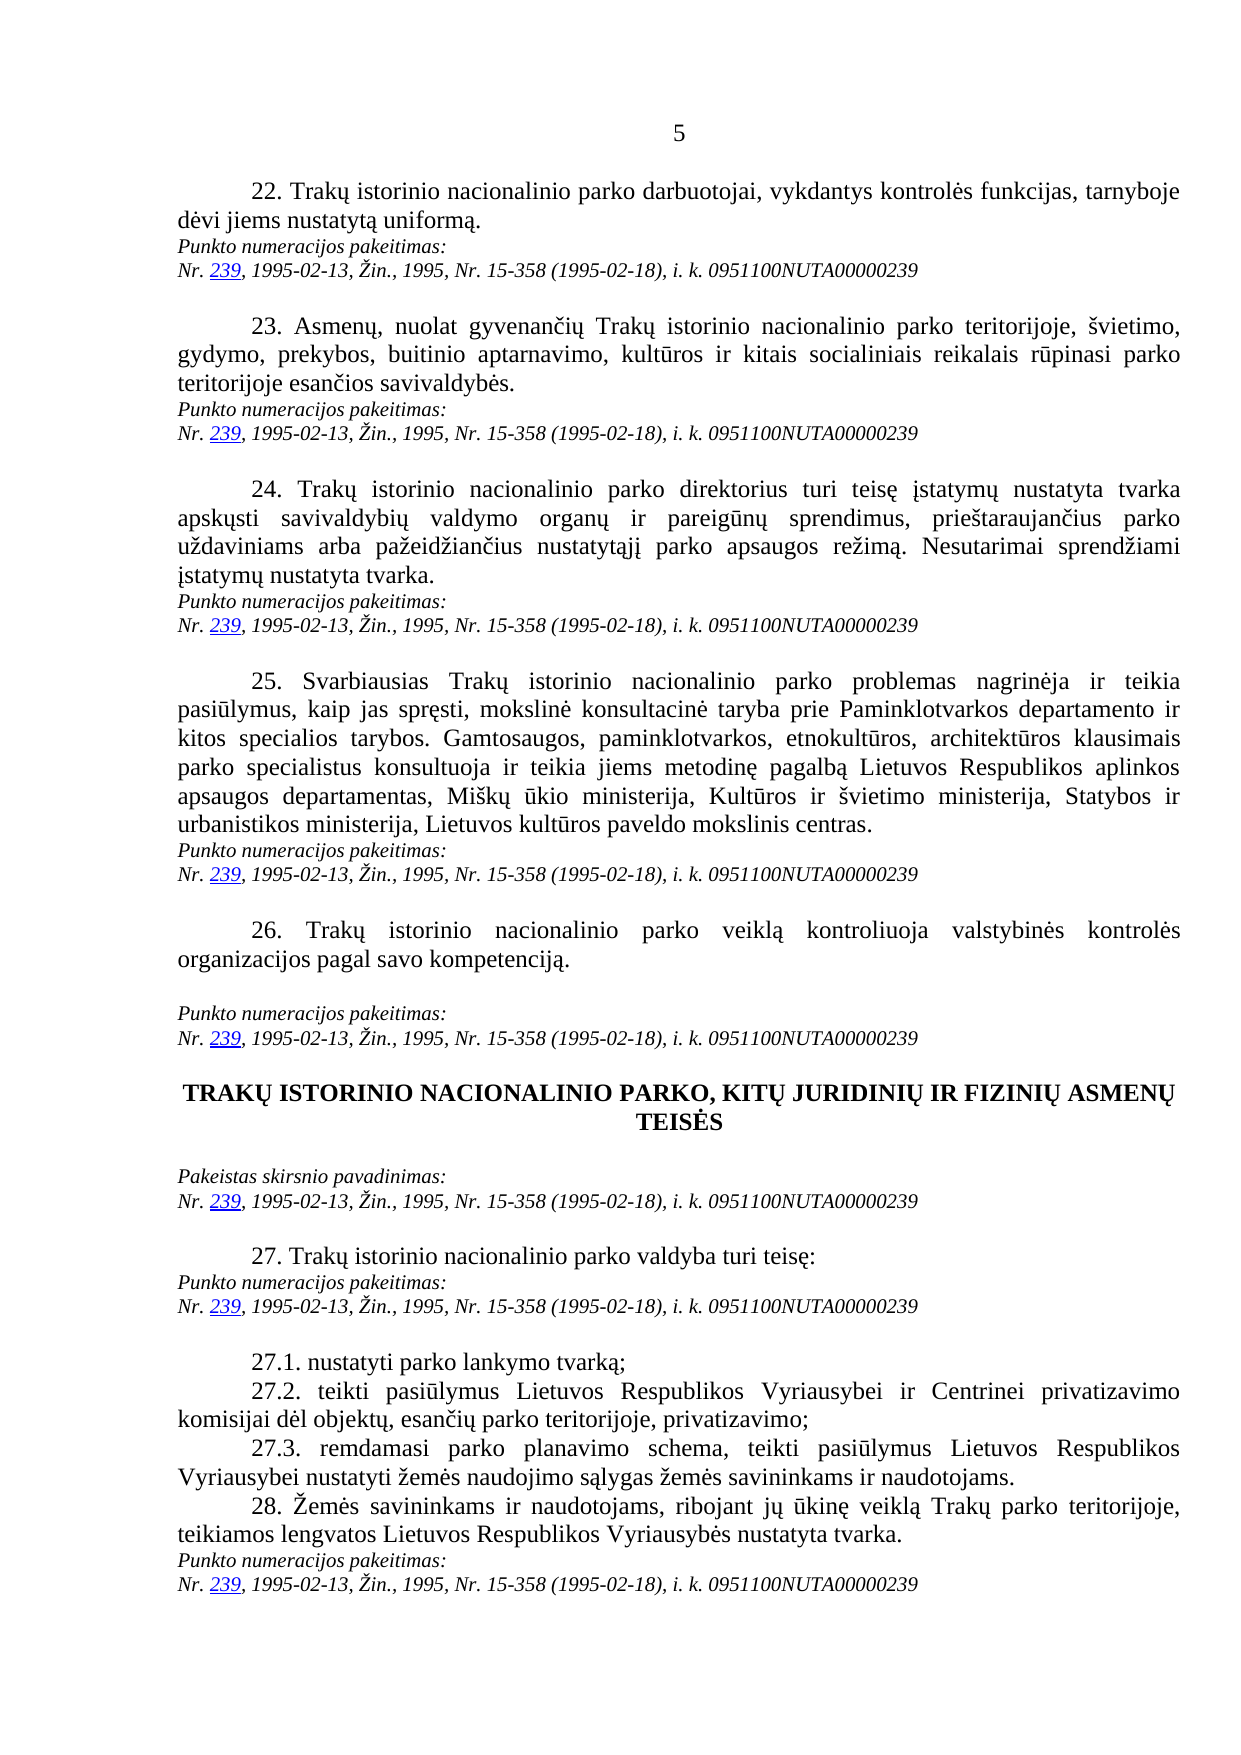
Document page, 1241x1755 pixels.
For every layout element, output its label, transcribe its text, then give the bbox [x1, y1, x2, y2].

text Nr. 239, 1995-02-13, Žin., 1995, Nr. 15-358 (1995-02-18), i. k. 0951100NUTA00000239 [177, 862, 1181, 886]
text Nr. 239, 1995-02-13, Žin., 1995, Nr. 15-358 (1995-02-18), i. k. 0951100NUTA00000239 [177, 613, 1181, 637]
text 23. Asmenų, nuolat gyvenančių Trakų istorinio nacionalinio parko teritorijoje, švietimo, gydymo, prekybos, buitinio aptarnavimo, kultūros ir kitais socialiniais reikalais rūpinasi parko teritorijoje esančios savivaldybės. [177, 311, 1181, 397]
text Punkto numeracijos pakeitimas: [177, 234, 1181, 258]
text Nr. 239, 1995-02-13, Žin., 1995, Nr. 15-358 (1995-02-18), i. k. 0951100NUTA00000239 [177, 1294, 1181, 1318]
text 27.1. nustatyti parko lankymo tvarką; [177, 1347, 1181, 1376]
text Punkto numeracijos pakeitimas: [177, 589, 1181, 613]
text 27.2. teikti pasiūlymus Lietuvos Respublikos Vyriausybei ir Centrinei privatizavimo komisijai dėl objektų, esančių parko teritorijoje, privatizavimo; [177, 1376, 1181, 1433]
text 22. Trakų istorinio nacionalinio parko darbuotojai, vykdantys kontrolės funkcijas, tarnyboje dėvi jiems nustatytą uniformą. [177, 176, 1181, 234]
text 25. Svarbiausias Trakų istorinio nacionalinio parko problemas nagrinėja ir teikia pasiūlymus, kaip jas spręsti, mokslinė konsultacinė taryba prie Paminklotvarkos departamento ir kitos specialios tarybos. Gamtosaugos, paminklotvarkos, etnokultūros, architektūros klausimais parko specialistus konsultuoja ir teikia jiems metodinę pagalbą Lietuvos Respublikos aplinkos apsaugos departamentas, Miškų ūkio ministerija, Kultūros ir švietimo ministerija, Statybos ir urbanistikos ministerija, Lietuvos kultūros paveldo mokslinis centras. [177, 666, 1181, 838]
text Punkto numeracijos pakeitimas: [177, 838, 1181, 862]
text Punkto numeracijos pakeitimas: [177, 397, 1181, 421]
text Nr. 239, 1995-02-13, Žin., 1995, Nr. 15-358 (1995-02-18), i. k. 0951100NUTA00000239 [177, 1188, 1181, 1213]
text Trakų ISTORINIO NACIONALINIO parko, kitų juridinių ir fizinių asmenų teisės [177, 1078, 1181, 1136]
text Nr. 239, 1995-02-13, Žin., 1995, Nr. 15-358 (1995-02-18), i. k. 0951100NUTA00000239 [177, 1025, 1181, 1049]
text Punkto numeracijos pakeitimas: [177, 1548, 1181, 1572]
text 26. Trakų istorinio nacionalinio parko veiklą kontroliuoja valstybinės kontrolės organizacijos pagal savo kompetenciją. [177, 915, 1181, 973]
text Nr. 239, 1995-02-13, Žin., 1995, Nr. 15-358 (1995-02-18), i. k. 0951100NUTA00000239 [177, 258, 1181, 282]
text Pakeistas skirsnio pavadinimas: [177, 1164, 1181, 1188]
text Nr. 239, 1995-02-13, Žin., 1995, Nr. 15-358 (1995-02-18), i. k. 0951100NUTA00000239 [177, 1572, 1181, 1596]
text Punkto numeracijos pakeitimas: [177, 1001, 1181, 1025]
text Punkto numeracijos pakeitimas: [177, 1270, 1181, 1294]
text 27.3. remdamasi parko planavimo schema, teikti pasiūlymus Lietuvos Respublikos Vyriausybei nustatyti žemės naudojimo sąlygas žemės savininkams ir naudotojams. [177, 1433, 1181, 1491]
text 27. Trakų istorinio nacionalinio parko valdyba turi teisę: [177, 1241, 1181, 1270]
text 28. Žemės savininkams ir naudotojams, ribojant jų ūkinę veiklą Trakų parko teritorijoje, teikiamos lengvatos Lietuvos Respublikos Vyriausybės nustatyta tvarka. [177, 1491, 1181, 1548]
text Nr. 239, 1995-02-13, Žin., 1995, Nr. 15-358 (1995-02-18), i. k. 0951100NUTA00000239 [177, 421, 1181, 445]
text 24. Trakų istorinio nacionalinio parko direktorius turi teisę įstatymų nustatyta tvarka apskųsti savivaldybių valdymo organų ir pareigūnų sprendimus, prieštaraujančius parko uždaviniams arba pažeidžiančius nustatytąjį parko apsaugos režimą. Nesutarimai sprendžiami įstatymų nustatyta tvarka. [177, 474, 1181, 589]
